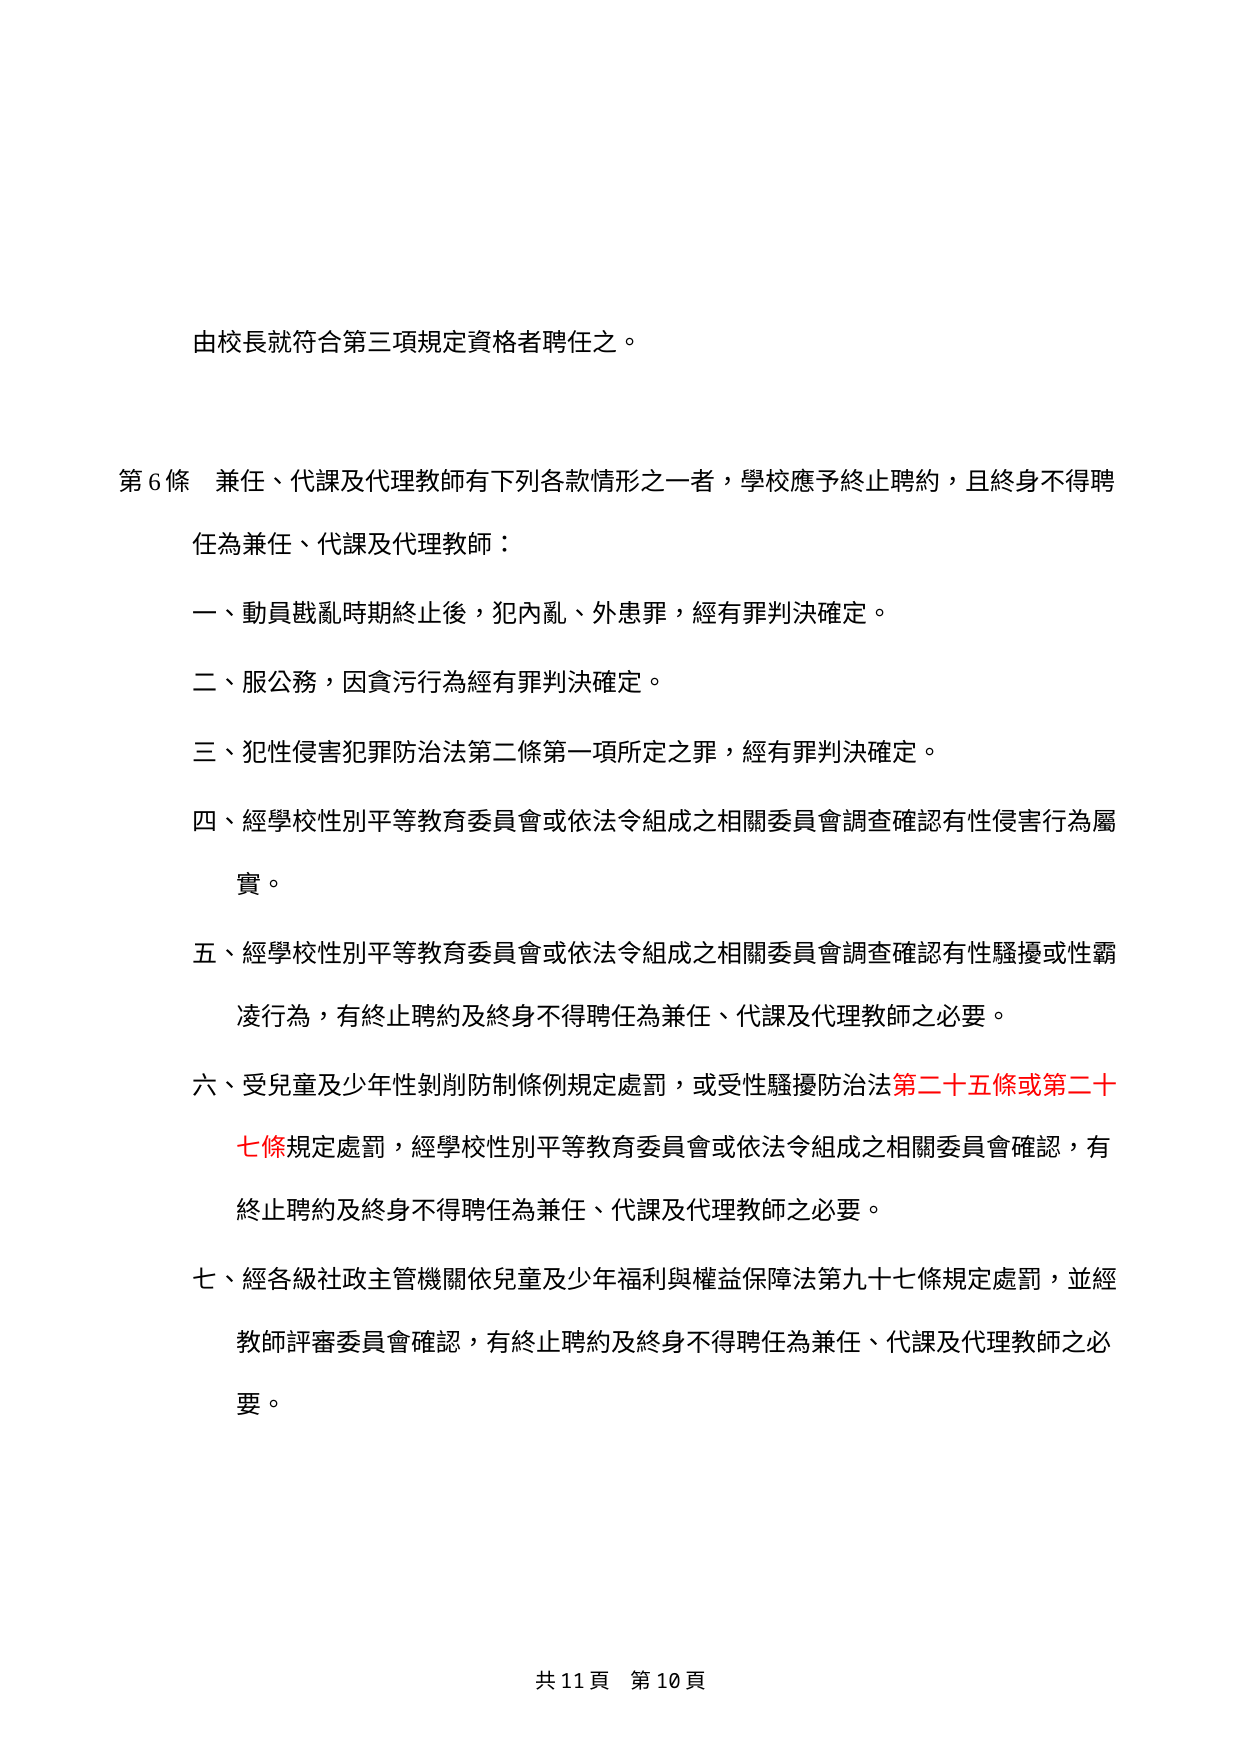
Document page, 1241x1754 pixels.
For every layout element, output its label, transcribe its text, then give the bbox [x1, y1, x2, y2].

text 三、犯性侵害犯罪防治法第二條第一項所定之罪，經有罪判決確定。 [192, 709, 1122, 771]
text 一、動員戡亂時期終止後，犯內亂、外患罪，經有罪判決確定。 [192, 570, 1122, 632]
text 四、經學校性別平等教育委員會或依法令組成之相關委員會調查確認有性侵害行為屬實。 [192, 778, 1122, 903]
text 二、服公務，因貪污行為經有罪判決確定。 [192, 639, 1122, 702]
text 七、經各級社政主管機關依兒童及少年福利與權益保障法第九十七條規定處罰，並經教師評審委員會確認，有終止聘約及終身不得聘任為兼任、代課及代理教師之必要。 [192, 1236, 1122, 1424]
text 六、受兒童及少年性剝削防制條例規定處罰，或受性騷擾防治法第二十五條或第二十七條規定處罰，經學校性別平等教育委員會或依法令組成之相關委員會確認，有終止聘約及終身不得聘任為兼任、代課及代理教師之必要。 [192, 1042, 1122, 1229]
text 五、經學校性別平等教育委員會或依法令組成之相關委員會調查確認有性騷擾或性霸凌行為，有終止聘約及終身不得聘任為兼任、代課及代理教師之必要。 [192, 910, 1122, 1035]
text 第6條 兼任、代課及代理教師有下列各款情形之一者，學校應予終止聘約，且終身不得聘任為兼任、代課及代理教師： [118, 438, 1122, 563]
text 學校聘任未滿三個月之代課或代理教師，得免經公開甄選及教師評審委員會審查程序，由校長就符合第三項規定資格者聘任之。 [192, 299, 1122, 362]
